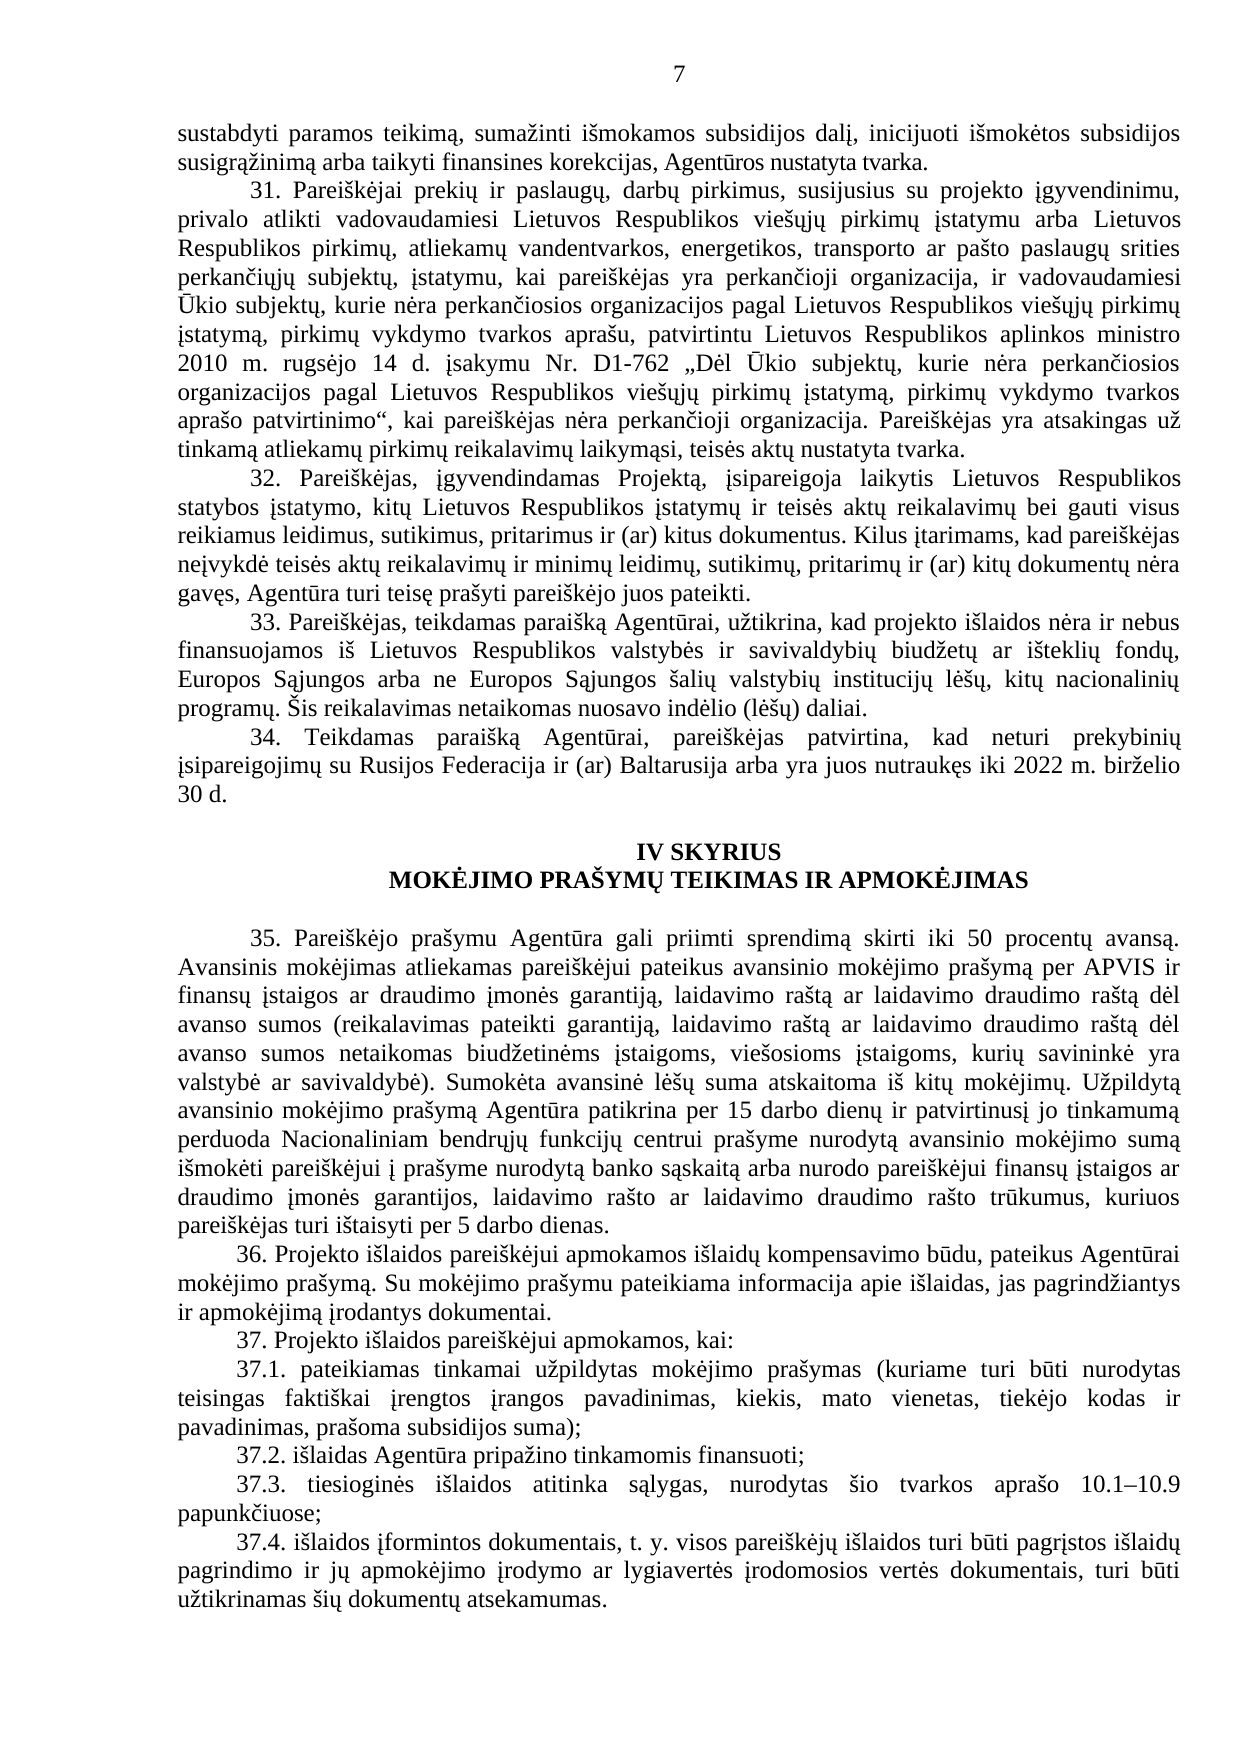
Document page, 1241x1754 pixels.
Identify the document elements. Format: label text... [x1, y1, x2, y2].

text 32. Pareiškėjas, įgyvendindamas Projektą, įsipareigoja laikytis Lietuvos Respublikos statybos įstatymo, kitų Lietuvos Respublikos įstatymų ir teisės aktų reikalavimų bei gauti visus reikiamus leidimus, sutikimus, pritarimus ir (ar) kitus dokumentus. Kilus įtarimams, kad pareiškėjas neįvykdė teisės aktų reikalavimų ir minimų leidimų, sutikimų, pritarimų ir (ar) kitų dokumentų nėra gavęs, Agentūra turi teisę prašyti pareiškėjo juos pateikti. [177, 463, 1181, 607]
text 37.2. išlaidas Agentūra pripažino tinkamomis finansuoti; [177, 1441, 1181, 1469]
text 37.3. tiesioginės išlaidos atitinka sąlygas, nurodytas šio tvarkos aprašo 10.1–10.9 papunkčiuose; [177, 1469, 1181, 1527]
text 31. Pareiškėjai prekių ir paslaugų, darbų pirkimus, susijusius su projekto įgyvendinimu, privalo atlikti vadovaudamiesi Lietuvos Respublikos viešųjų pirkimų įstatymu arba Lietuvos Respublikos pirkimų, atliekamų vandentvarkos, energetikos, transporto ar pašto paslaugų srities perkančiųjų subjektų, įstatymu, kai pareiškėjas yra perkančioji organizacija, ir vadovaudamiesi Ūkio subjektų, kurie nėra perkančiosios organizacijos pagal Lietuvos Respublikos viešųjų pirkimų įstatymą, pirkimų vykdymo tvarkos aprašu, patvirtintu Lietuvos Respublikos aplinkos ministro 2010 m. rugsėjo 14 d. įsakymu Nr. D1-762 „Dėl Ūkio subjektų, kurie nėra perkančiosios organizacijos pagal Lietuvos Respublikos viešųjų pirkimų įstatymą, pirkimų vykdymo tvarkos aprašo patvirtinimo“, kai pareiškėjas nėra perkančioji organizacija. Pareiškėjas yra atsakingas už tinkamą atliekamų pirkimų reikalavimų laikymąsi, teisės aktų nustatyta tvarka. [177, 176, 1181, 463]
text 34. Teikdamas paraišką Agentūrai, pareiškėjas patvirtina, kad neturi prekybinių įsipareigojimų su Rusijos Federacija ir (ar) Baltarusija arba yra juos nutraukęs iki 2022 m. birželio 30 d. [177, 722, 1181, 808]
text sustabdyti paramos teikimą, sumažinti išmokamos subsidijos dalį, inicijuoti išmokėtos subsidijos susigrąžinimą arba taikyti finansines korekcijas, Agentūros nustatyta tvarka. [177, 118, 1181, 176]
text 36. Projekto išlaidos pareiškėjui apmokamos išlaidų kompensavimo būdu, pateikus Agentūrai mokėjimo prašymą. Su mokėjimo prašymu pateikiama informacija apie išlaidas, jas pagrindžiantys ir apmokėjimą įrodantys dokumentai. [177, 1239, 1181, 1326]
text 37. Projekto išlaidos pareiškėjui apmokamos, kai: [177, 1326, 1181, 1354]
text MOKĖJIMO PRAŠYMŲ TEIKIMAS IR APMOKĖJIMAS [177, 866, 1181, 894]
text 37.4. išlaidos įformintos dokumentais, t. y. visos pareiškėjų išlaidos turi būti pagrįstos išlaidų pagrindimo ir jų apmokėjimo įrodymo ar lygiavertės įrodomosios vertės dokumentais, turi būti užtikrinamas šių dokumentų atsekamumas. [177, 1527, 1181, 1613]
text 35. Pareiškėjo prašymu Agentūra gali priimti sprendimą skirti iki 50 procentų avansą. Avansinis mokėjimas atliekamas pareiškėjui pateikus avansinio mokėjimo prašymą per APVIS ir finansų įstaigos ar draudimo įmonės garantiją, laidavimo raštą ar laidavimo draudimo raštą dėl avanso sumos (reikalavimas pateikti garantiją, laidavimo raštą ar laidavimo draudimo raštą dėl avanso sumos netaikomas biudžetinėms įstaigoms, viešosioms įstaigoms, kurių savininkė yra valstybė ar savivaldybė). Sumokėta avansinė lėšų suma atskaitoma iš kitų mokėjimų. Užpildytą avansinio mokėjimo prašymą Agentūra patikrina per 15 darbo dienų ir patvirtinusį jo tinkamumą perduoda Nacionaliniam bendrųjų funkcijų centrui prašyme nurodytą avansinio mokėjimo sumą išmokėti pareiškėjui į prašyme nurodytą banko sąskaitą arba nurodo pareiškėjui finansų įstaigos ar draudimo įmonės garantijos, laidavimo rašto ar laidavimo draudimo rašto trūkumus, kuriuos pareiškėjas turi ištaisyti per 5 darbo dienas. [177, 923, 1181, 1239]
text IV SKYRIUS [177, 837, 1181, 866]
text 33. Pareiškėjas, teikdamas paraišką Agentūrai, užtikrina, kad projekto išlaidos nėra ir nebus finansuojamos iš Lietuvos Respublikos valstybės ir savivaldybių biudžetų ar išteklių fondų, Europos Sąjungos arba ne Europos Sąjungos šalių valstybių institucijų lėšų, kitų nacionalinių programų. Šis reikalavimas netaikomas nuosavo indėlio (lėšų) daliai. [177, 607, 1181, 722]
text 37.1. pateikiamas tinkamai užpildytas mokėjimo prašymas (kuriame turi būti nurodytas teisingas faktiškai įrengtos įrangos pavadinimas, kiekis, mato vienetas, tiekėjo kodas ir pavadinimas, prašoma subsidijos suma); [177, 1354, 1181, 1441]
